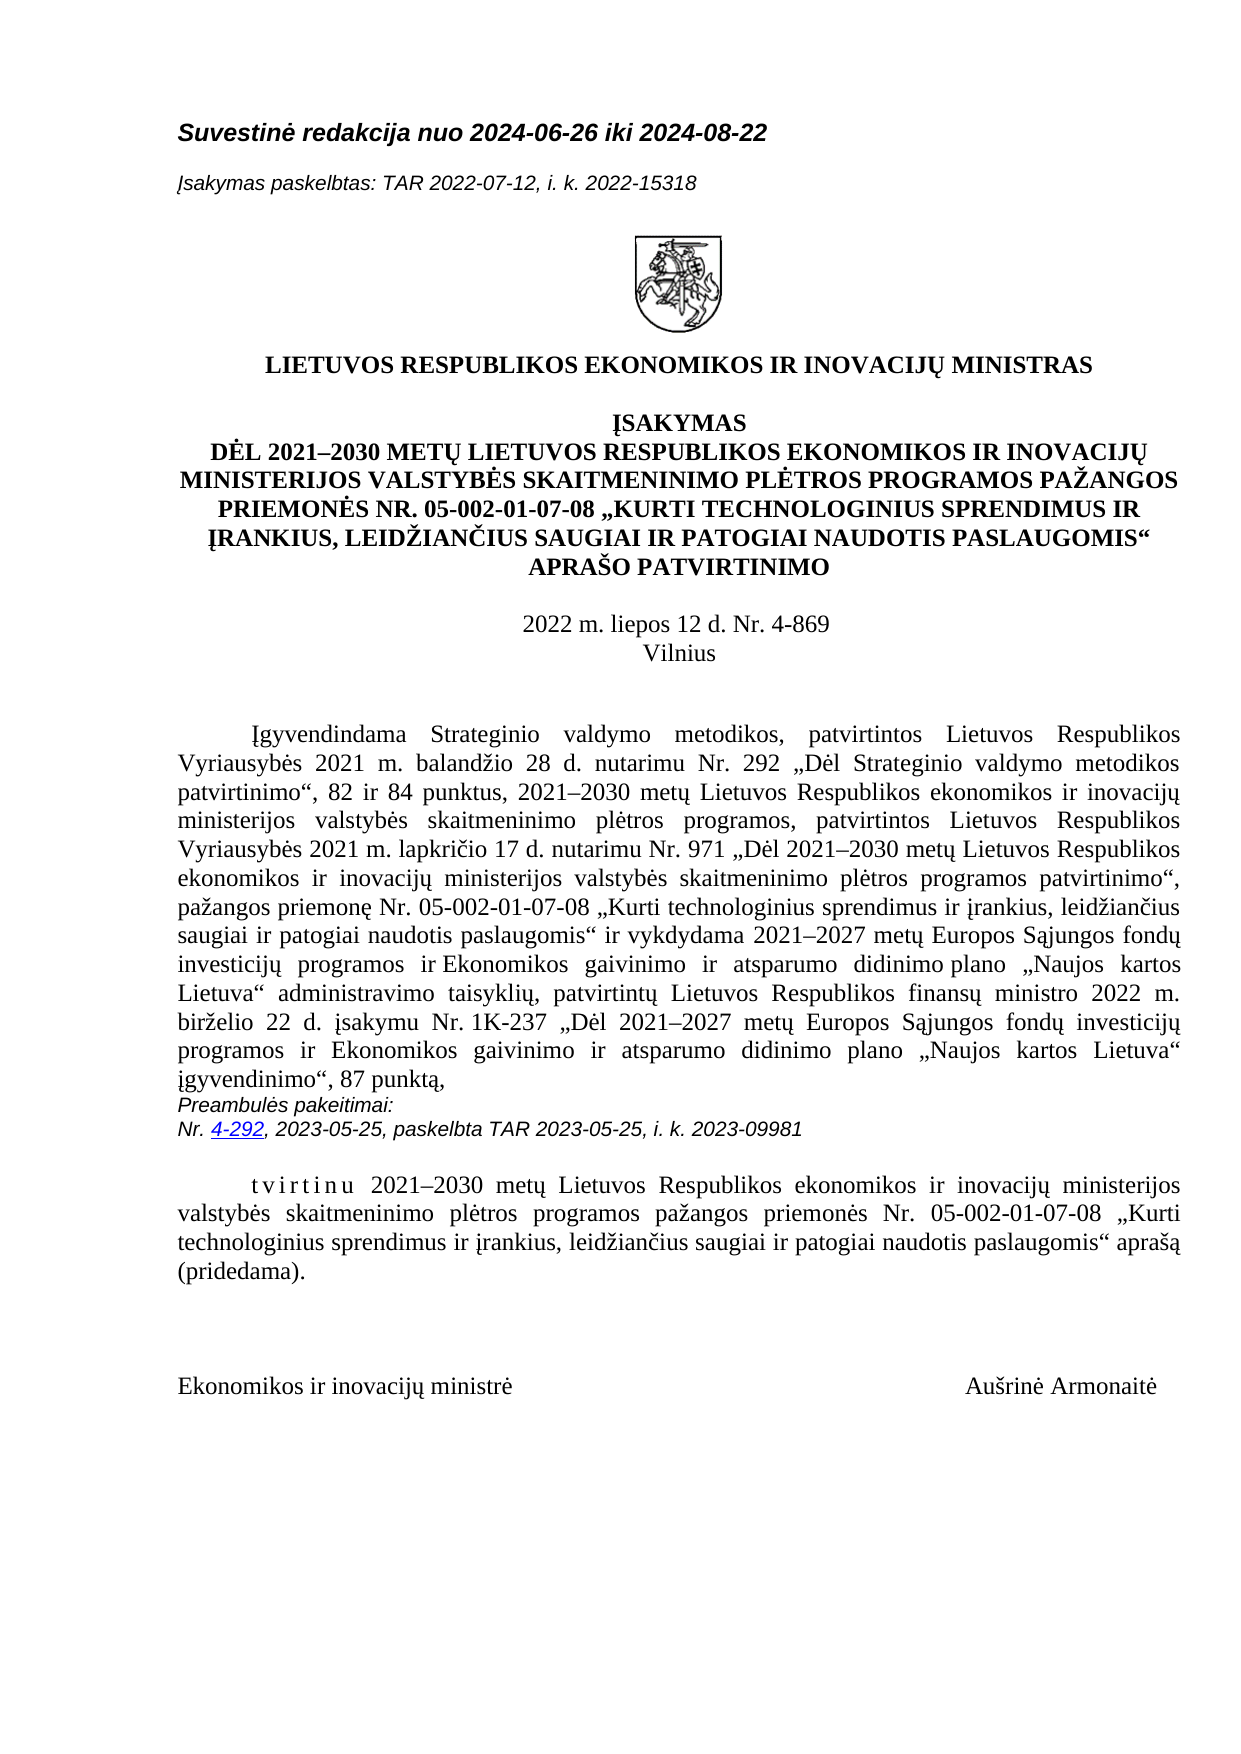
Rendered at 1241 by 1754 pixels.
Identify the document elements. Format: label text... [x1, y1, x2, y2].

text LIETUVOS RESPUBLIKOS Ekonomikos ir inovacijų MINISTRAS [177, 350, 1181, 379]
text DĖL 2021–2030 METŲ LIETUVOS RESPUBLIKOS EKONOMIKOS IR INOVACIJŲ MINISTERIJOS VALSTYBĖS SKAITMENINIMO PLĖTROS PROGRAMOS PAŽANGOS PRIEMONĖS NR. 05-002-01-07-08 „KURTI TECHNOLOGINIUS SPRENDIMUS IR ĮRANKIUS, LEIDŽIANČIUS SAUGIAI IR PATOGIAI NAUDOTIS PASLAUGOMIS“ APRAŠO PATVIRTINIMO [177, 437, 1181, 580]
text tvirtinu 2021–2030 metų Lietuvos Respublikos ekonomikos ir inovacijų ministerijos valstybės skaitmeninimo plėtros programos pažangos priemonės Nr. 05-002-01-07-08 „Kurti technologinius sprendimus ir įrankius, leidžiančius saugiai ir patogiai naudotis paslaugomis“ aprašą (pridedama). [177, 1170, 1181, 1285]
text Preambulės pakeitimai: [177, 1093, 1181, 1117]
text Įgyvendindama Strateginio valdymo metodikos, patvirtintos Lietuvos Respublikos Vyriausybės 2021 m. balandžio 28 d. nutarimu Nr. 292 „Dėl Strateginio valdymo metodikos patvirtinimo“, 82 ir 84 punktus, 2021–2030 metų Lietuvos Respublikos ekonomikos ir inovacijų ministerijos valstybės skaitmeninimo plėtros programos, patvirtintos Lietuvos Respublikos Vyriausybės 2021 m. lapkričio 17 d. nutarimu Nr. 971 „Dėl 2021–2030 metų Lietuvos Respublikos ekonomikos ir inovacijų ministerijos valstybės skaitmeninimo plėtros programos patvirtinimo“, pažangos priemonę Nr. 05-002-01-07-08 „Kurti technologinius sprendimus ir įrankius, leidžiančius saugiai ir patogiai naudotis paslaugomis“ ir vykdydama 2021–2027 metų Europos Sąjungos fondų investicijų programos ir Ekonomikos gaivinimo ir atsparumo didinimo plano „Naujos kartos Lietuva“ administravimo taisyklių, patvirtintų Lietuvos Respublikos finansų ministro 2022 m. birželio 22 d. įsakymu Nr. 1K-237 „Dėl 2021–2027 metų Europos Sąjungos fondų investicijų programos ir Ekonomikos gaivinimo ir atsparumo didinimo plano „Naujos kartos Lietuva“ įgyvendinimo“, 87 punktą, [177, 719, 1181, 1093]
text Suvestinė redakcija nuo 2024-06-26 iki 2024-08-22 [177, 118, 1181, 147]
text Ekonomikos ir inovacijų ministrė Aušrinė Armonaitė [177, 1371, 1181, 1400]
text Vilnius [177, 638, 1181, 667]
text įsakymas [177, 408, 1181, 437]
text Įsakymas paskelbtas: TAR 2022-07-12, i. k. 2022-15318 [177, 171, 1181, 195]
text Nr. 4-292, 2023-05-25, paskelbta TAR 2023-05-25, i. k. 2023-09981 [177, 1117, 1181, 1141]
text 2022 m. liepos 12 d. Nr. 4-869 [177, 609, 1181, 638]
